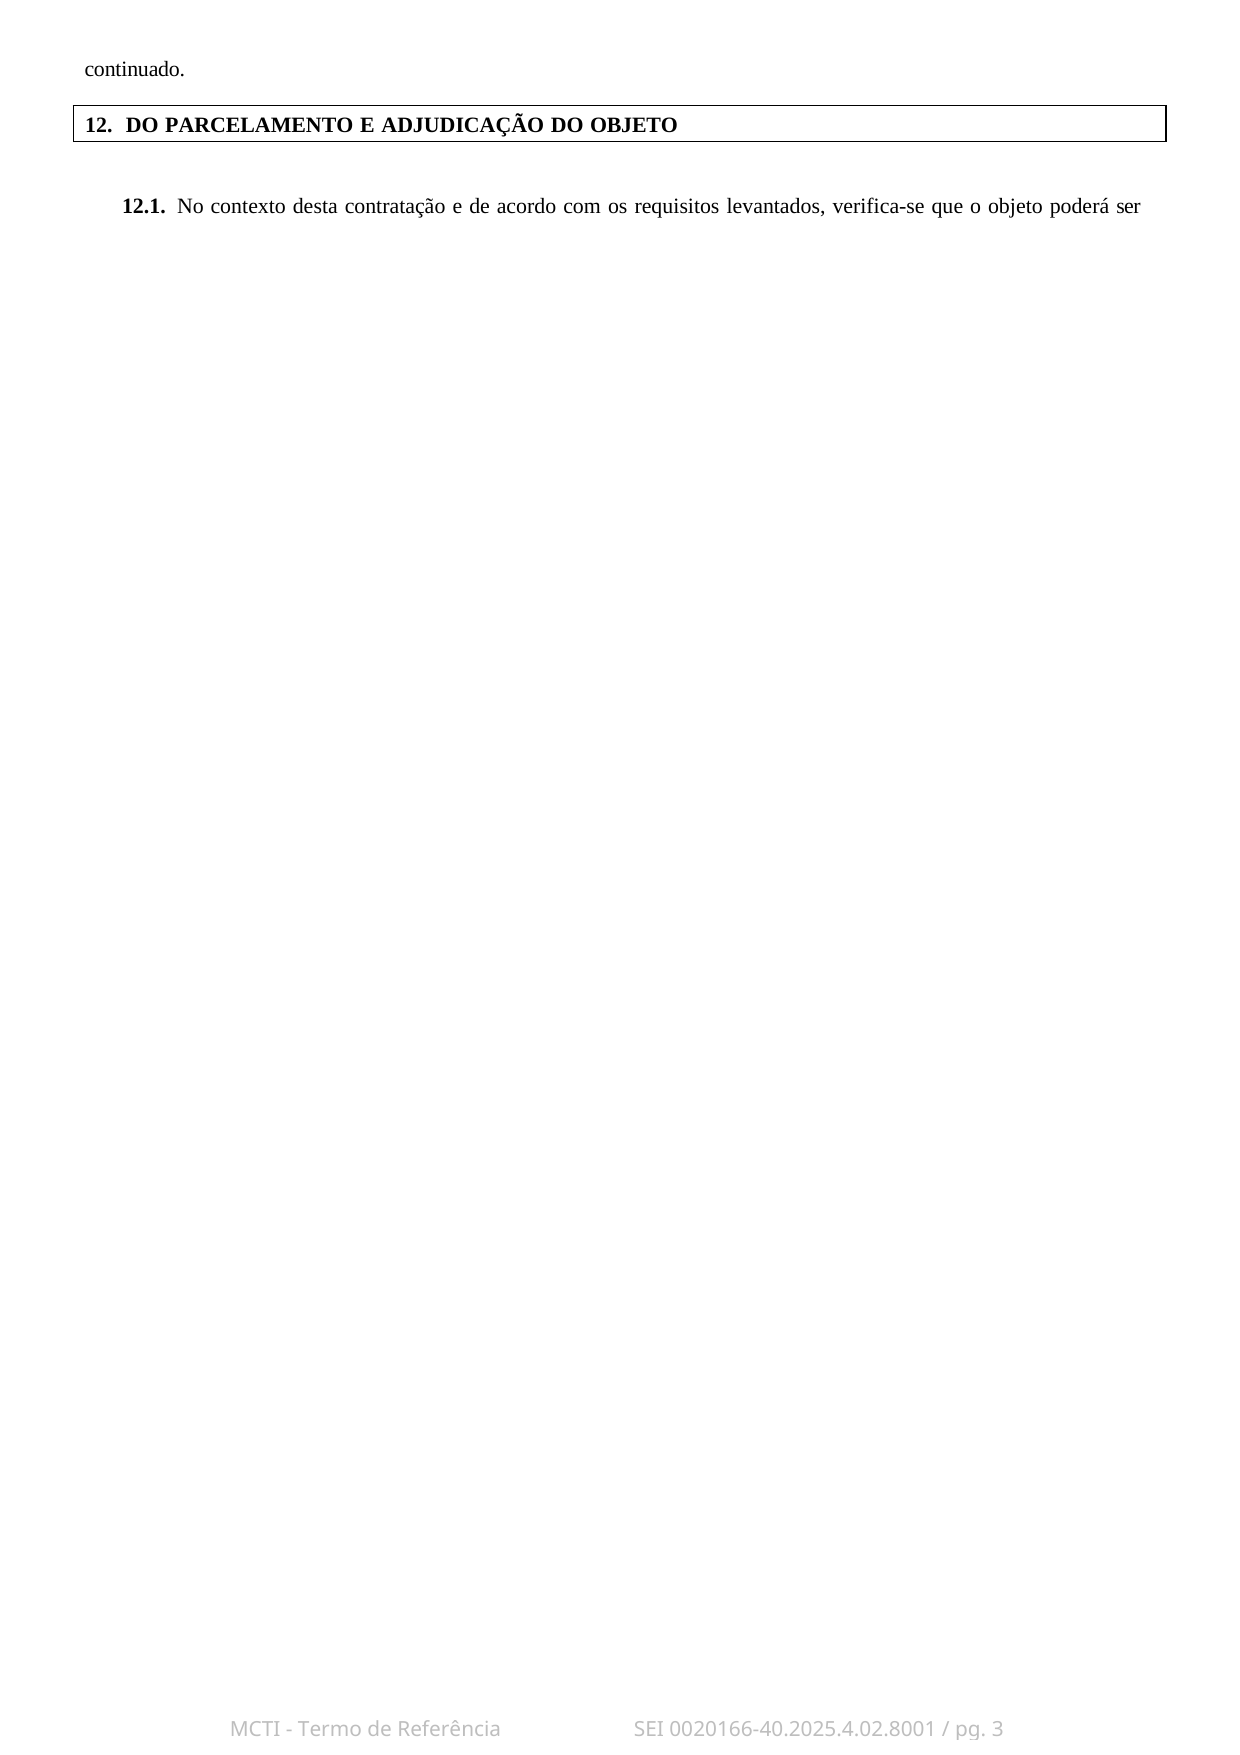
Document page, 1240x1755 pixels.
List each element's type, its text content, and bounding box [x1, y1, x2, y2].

text 12. DO PARCELAMENTO E ADJUDICAÇÃO DO OBJETO [85, 112, 1165, 137]
text 12.1. No contexto desta contratação e de acordo com os requisitos levantados, verifica-se que o objeto poderá ser [122, 193, 1181, 218]
text continuado. [84, 56, 1156, 81]
